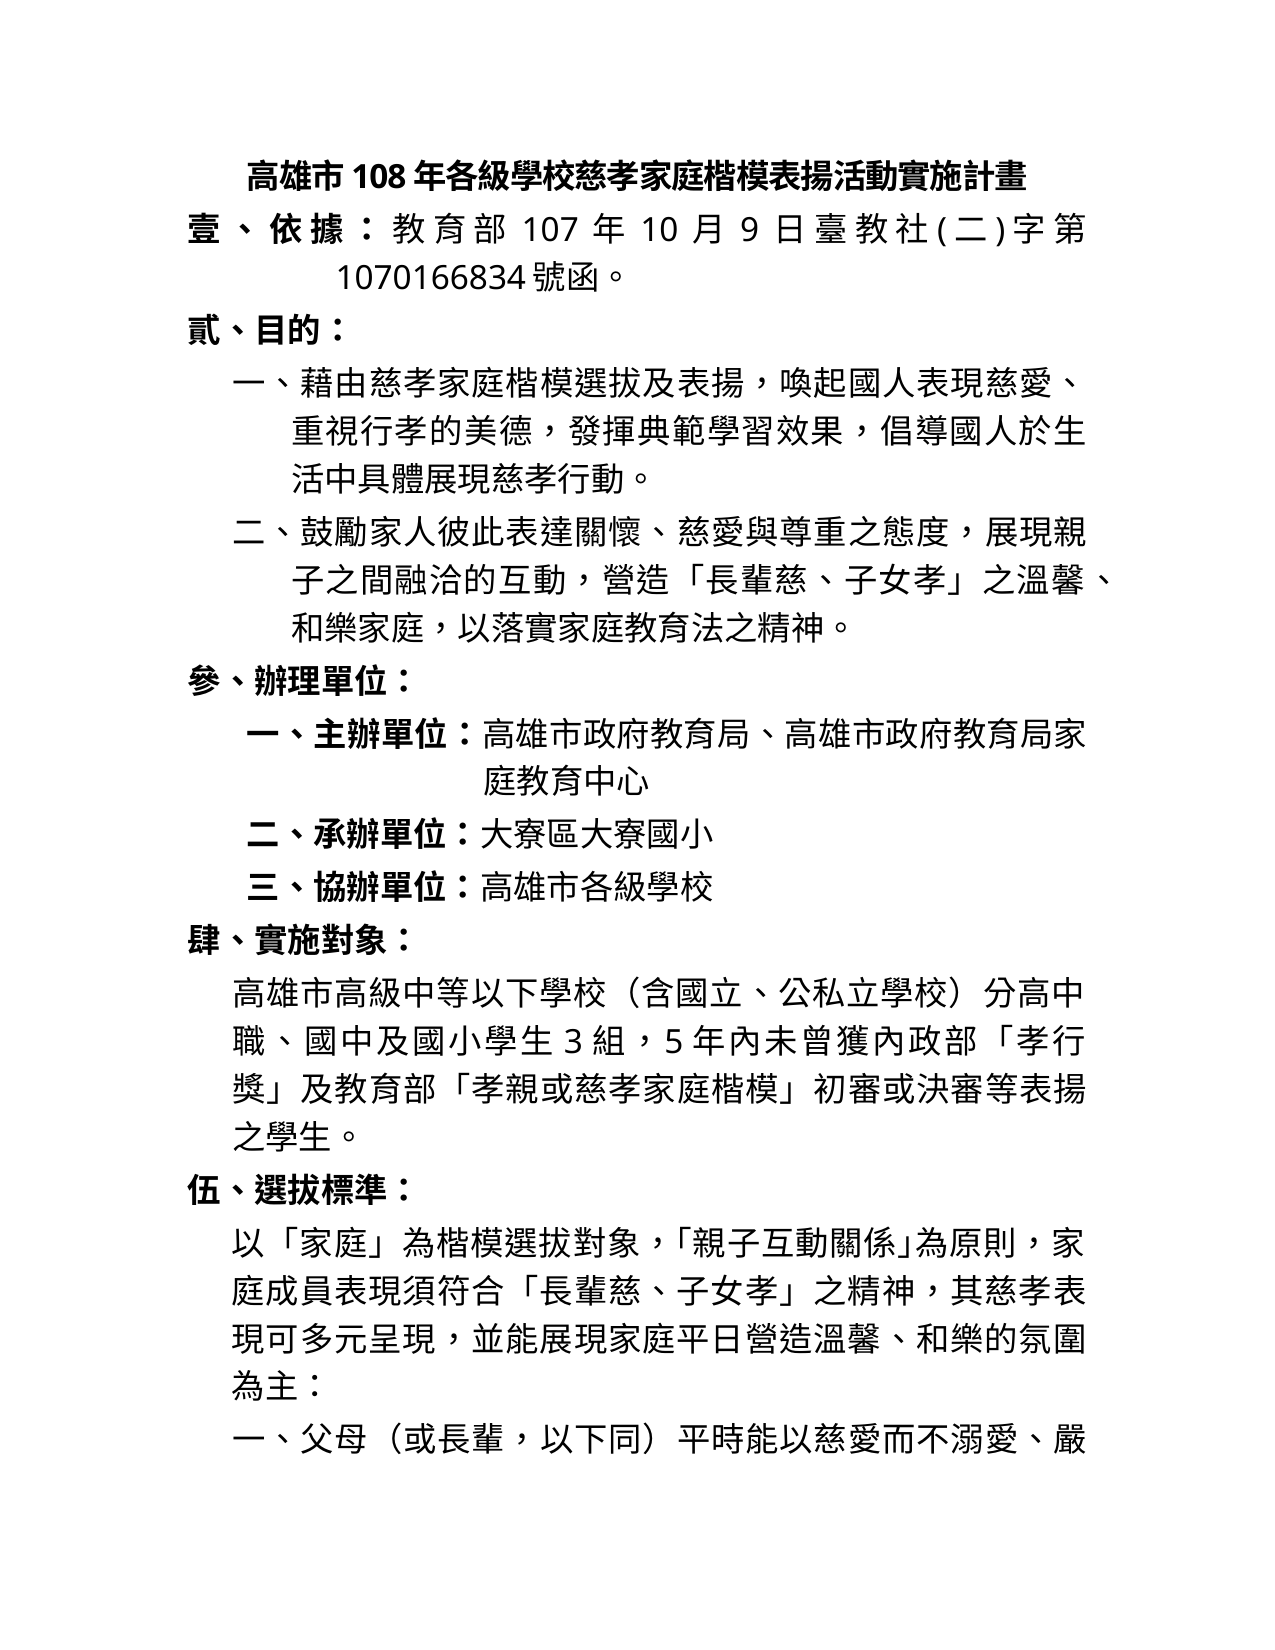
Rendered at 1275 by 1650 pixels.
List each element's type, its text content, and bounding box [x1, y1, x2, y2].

text 三、協辦單位：高雄市各級學校 [187, 861, 1087, 909]
text 二、鼓勵家人彼此表達關懷、慈愛與尊重之態度，展現親子之間融洽的互動，營造「長輩慈、子女孝」之溫馨、和樂家庭，以落實家庭教育法之精神。 [232, 506, 1087, 650]
text 肆、實施對象： [187, 914, 1087, 962]
text 貳、目的： [187, 304, 1087, 352]
text 高雄市108年各級學校慈孝家庭楷模表揚活動實施計畫 [187, 150, 1087, 198]
text 高雄市高級中等以下學校（含國立、公私立學校）分高中職、國中及國小學生3組，5年內未曾獲內政部「孝行獎」及教育部「孝親或慈孝家庭楷模」初審或決審等表揚之學生。 [232, 967, 1087, 1159]
text 一、藉由慈孝家庭楷模選拔及表揚，喚起國人表現慈愛、重視行孝的美德，發揮典範學習效果，倡導國人於生活中具體展現慈孝行動。 [232, 357, 1087, 501]
text 一、主辦單位：高雄市政府教育局、高雄市政府教育局家庭教育中心 [246, 708, 1087, 803]
text 壹、依據：教育部107年10月9日臺教社(二)字第1070166834號函。 [187, 203, 1087, 299]
text 一、父母（或長輩，以下同）平時能以慈愛而不溺愛、嚴 [232, 1413, 1087, 1461]
text 以「家庭」為楷模選拔對象，｢親子互動關係｣為原則，家庭成員表現須符合「長輩慈、子女孝」之精神，其慈孝表現可多元呈現，並能展現家庭平日營造溫馨、和樂的氛圍為主： [231, 1217, 1087, 1408]
text 二、承辦單位：大寮區大寮國小 [187, 808, 1087, 856]
text 伍、選拔標準： [187, 1164, 1087, 1212]
text 參、辦理單位： [187, 655, 1087, 703]
